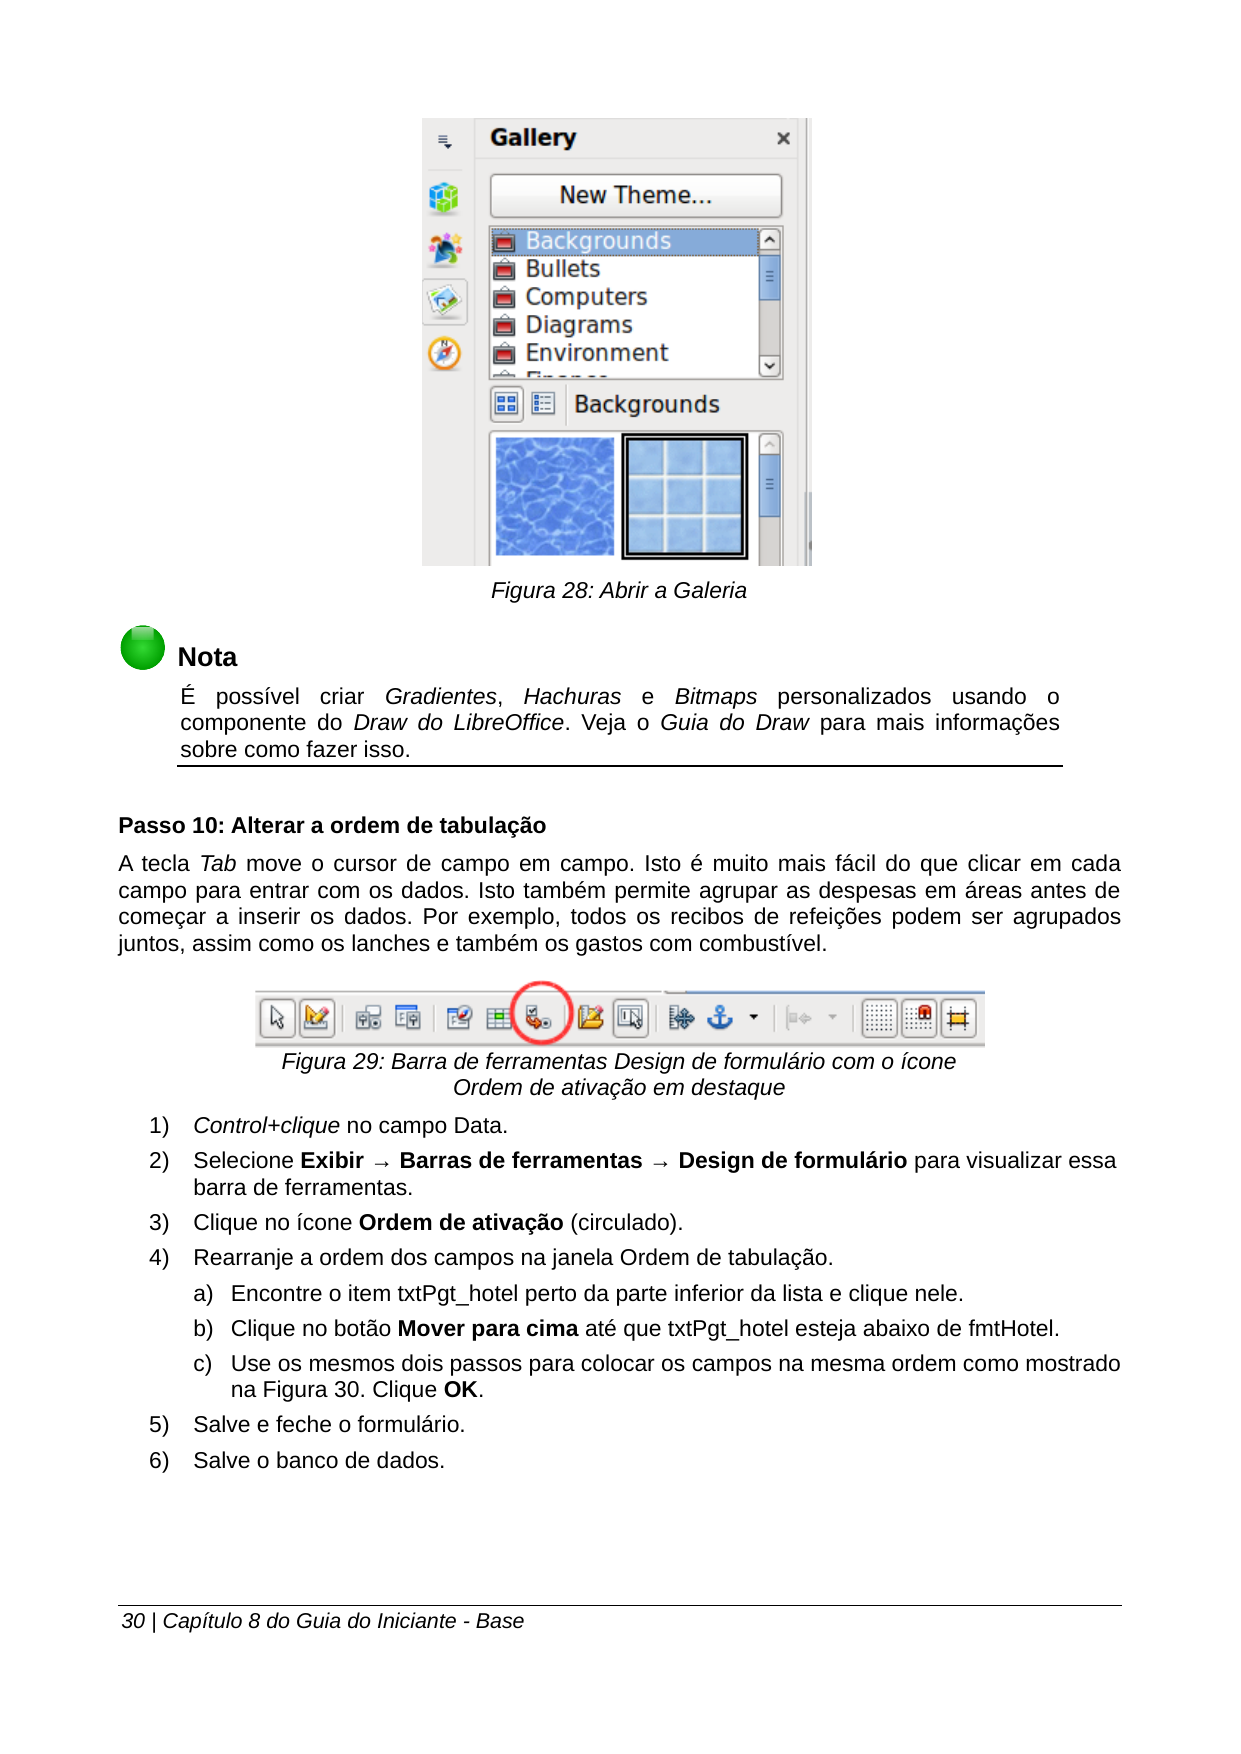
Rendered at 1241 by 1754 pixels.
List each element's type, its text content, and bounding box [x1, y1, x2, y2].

subtitle Nota [118, 623, 1122, 672]
list Selecione Exibir → Barras de ferramentas → Design de formulário para visualizar essa barra de ferramentas. [169, 1147, 1122, 1200]
list Control+clique no campo Data. [169, 1112, 1122, 1139]
picture [422, 118, 812, 566]
text Passo 10: Alterar a ordem de tabulação [118, 812, 1122, 838]
text A tecla Tab move o cursor de campo em campo. Isto é muito mais fácil do que clicar em cada campo para entrar com os dados. Isto também permite agrupar as despesas em áreas antes de começar a inserir os dados. Por exemplo, todos os recibos de refeições podem ser agrupados juntos, assim como os lanches e também os gastos com combustível. [118, 850, 1122, 956]
picture [255, 980, 985, 1048]
text Figura 28: Abrir a Galeria [422, 577, 818, 603]
text É possível criar Gradientes, Hachuras e Bitmaps personalizados usando o componente do Draw do LibreOffice. Veja o Guia do Draw para mais informações sobre como fazer isso. [177, 680, 1063, 765]
list Clique no ícone Ordem de ativação (circulado). [169, 1209, 1122, 1235]
list Salve e feche o formulário. [169, 1411, 1122, 1438]
list Clique no botão Mover para cima até que txtPgt_hotel esteja abaixo de fmtHotel. [193, 1315, 1122, 1341]
list Use os mesmos dois passos para colocar os campos na mesma ordem como mostrado na Figura 30. Clique OK. [193, 1350, 1122, 1403]
list Rearranje a ordem dos campos na janela Ordem de tabulação. [169, 1244, 1122, 1271]
list Salve o banco de dados. [169, 1447, 1122, 1473]
text Figura 29: Barra de ferramentas Design de formulário com o ícone Ordem de ativação em destaque [255, 1048, 985, 1100]
list Encontre o item txtPgt_hotel perto da parte inferior da lista e clique nele. [193, 1279, 1122, 1306]
